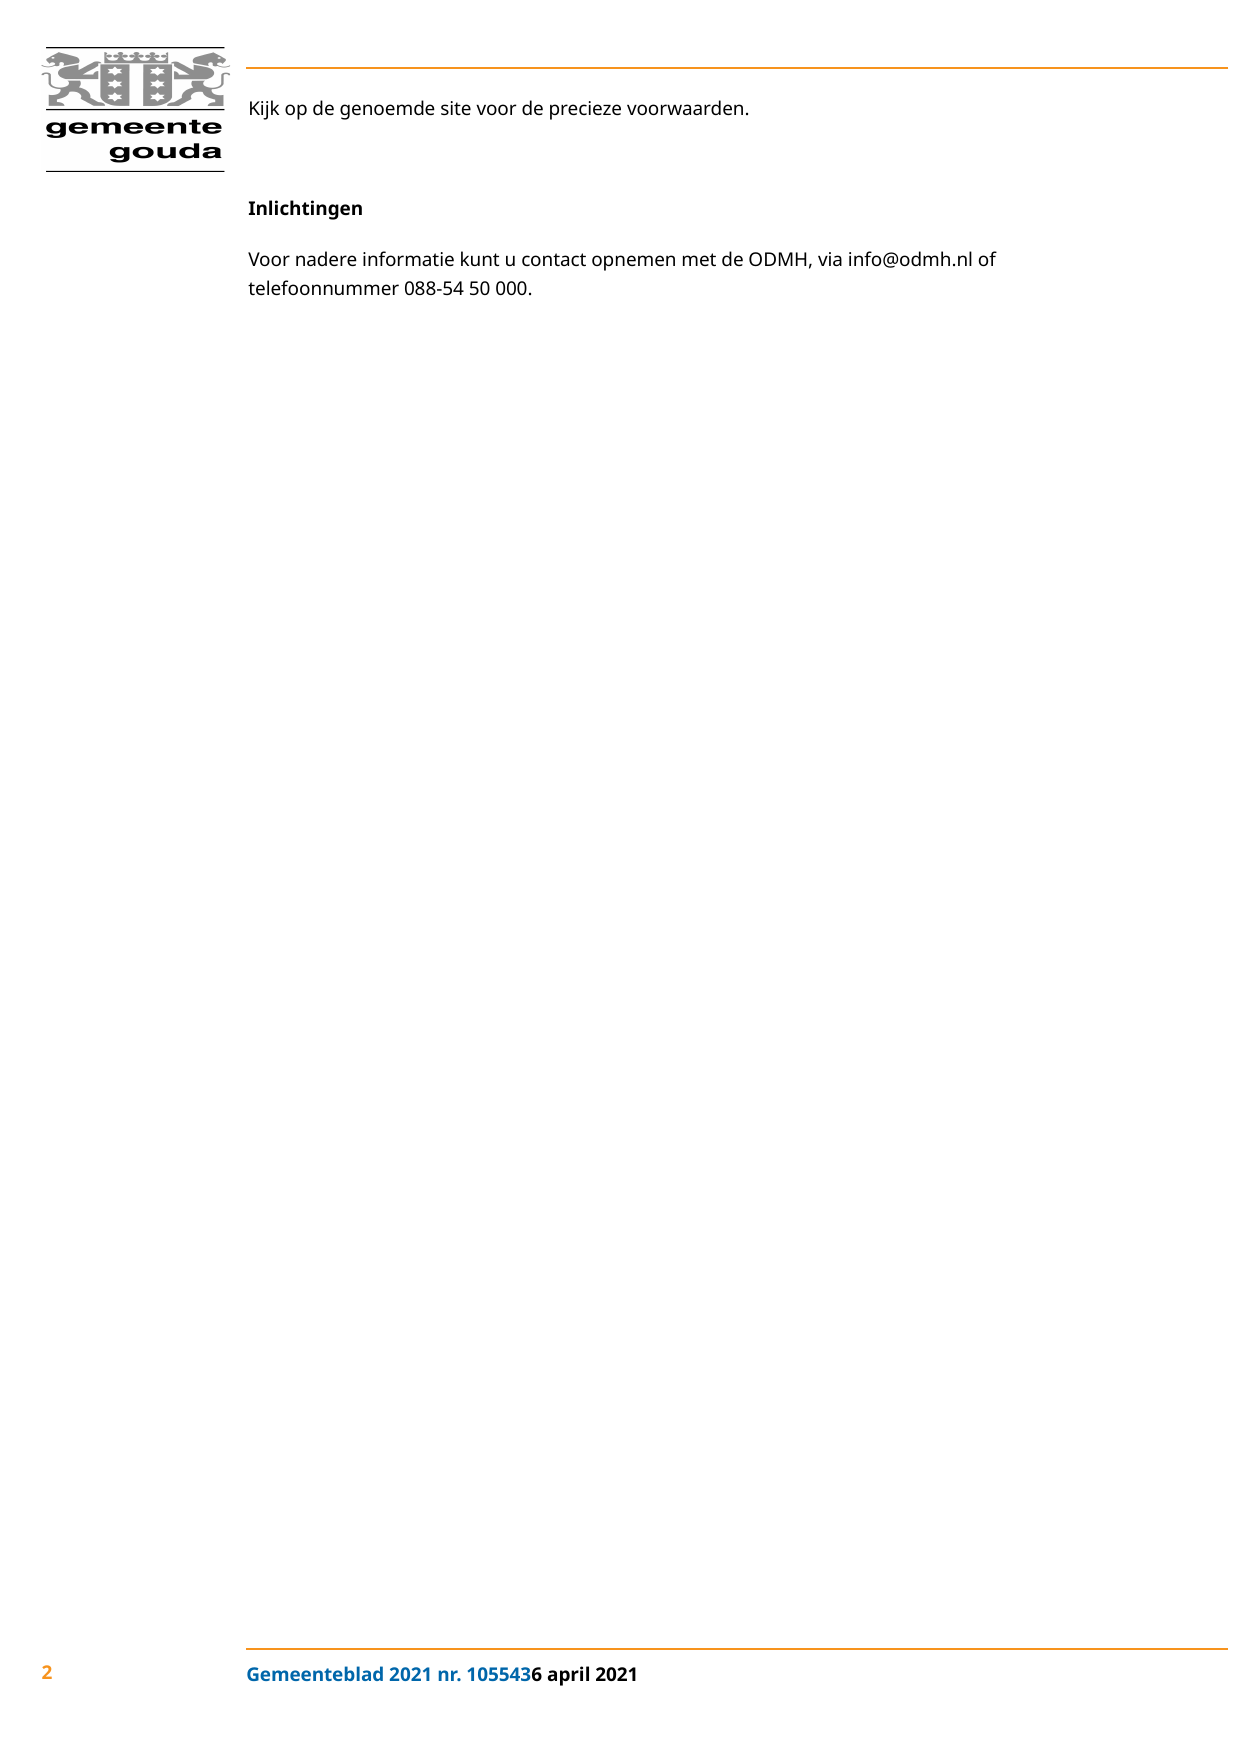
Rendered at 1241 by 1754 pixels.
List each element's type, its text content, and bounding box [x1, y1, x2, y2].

text Voor nadere informatie kunt u contact opnemen met de ODMH, via info@odmh.nl of telefoonnummer 088-54 50 000. [248, 246, 1152, 301]
text Inlichtingen [248, 196, 1152, 221]
text Kijk op de genoemde site voor de precieze voorwaarden. [248, 95, 1152, 121]
picture [41, 47, 231, 172]
